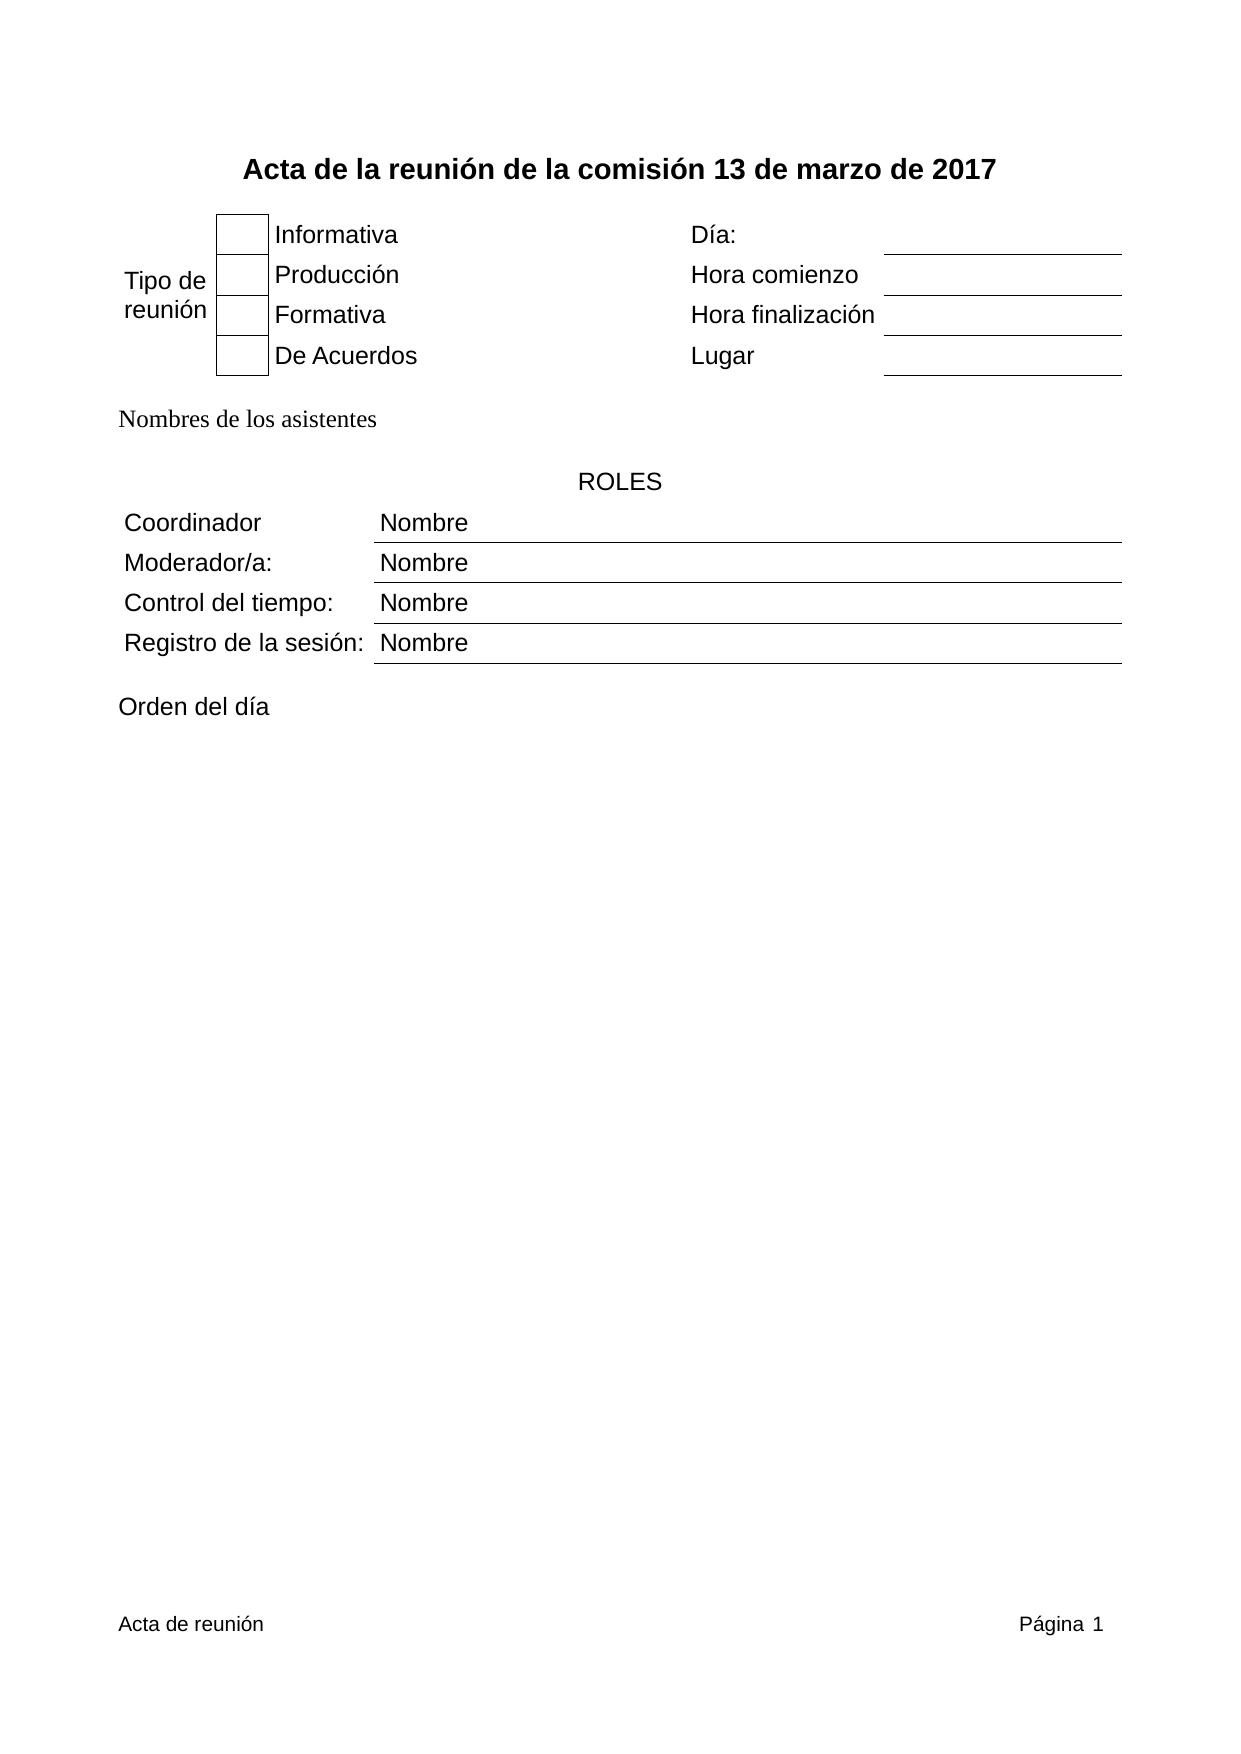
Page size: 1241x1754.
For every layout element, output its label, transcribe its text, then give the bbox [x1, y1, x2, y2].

table_cell Nombre [374, 502, 1122, 542]
table_cell Registro de la sesión: [118, 623, 374, 663]
text Nombres de los asistentes [118, 404, 1122, 433]
table_cell [435, 295, 685, 335]
table_header [884, 214, 1122, 254]
table_cell Producción [269, 254, 435, 294]
table_cell Formativa [269, 295, 435, 335]
table_cell [884, 336, 1122, 375]
table_cell Nombre [374, 543, 1122, 582]
table_header Tipo de reunión [118, 214, 216, 375]
table_cell [217, 296, 268, 335]
table_cell [435, 335, 685, 375]
table_cell Hora finalización [685, 295, 884, 335]
table_cell Hora comienzo [685, 254, 884, 294]
table_cell Coordinador [118, 502, 374, 542]
table_cell Nombre [374, 624, 1122, 663]
table_cell [435, 254, 685, 294]
table_header [435, 214, 685, 254]
table_cell [217, 336, 268, 375]
table_cell [884, 296, 1122, 335]
table_header [217, 215, 268, 254]
table_header ROLES [118, 462, 1122, 502]
table_cell [217, 255, 268, 294]
table_cell Lugar [685, 335, 884, 375]
text Acta de la reunión de la comisión 13 de marzo de 2017 [118, 152, 1122, 185]
table_header Día: [685, 214, 884, 254]
table_cell Nombre [374, 583, 1122, 623]
text Orden del día [118, 692, 1122, 721]
table_cell Control del tiempo: [118, 582, 374, 623]
table_cell De Acuerdos [269, 335, 435, 375]
table_cell Moderador/a: [118, 542, 374, 582]
table_header Informativa [269, 214, 435, 254]
table_cell [884, 255, 1122, 294]
